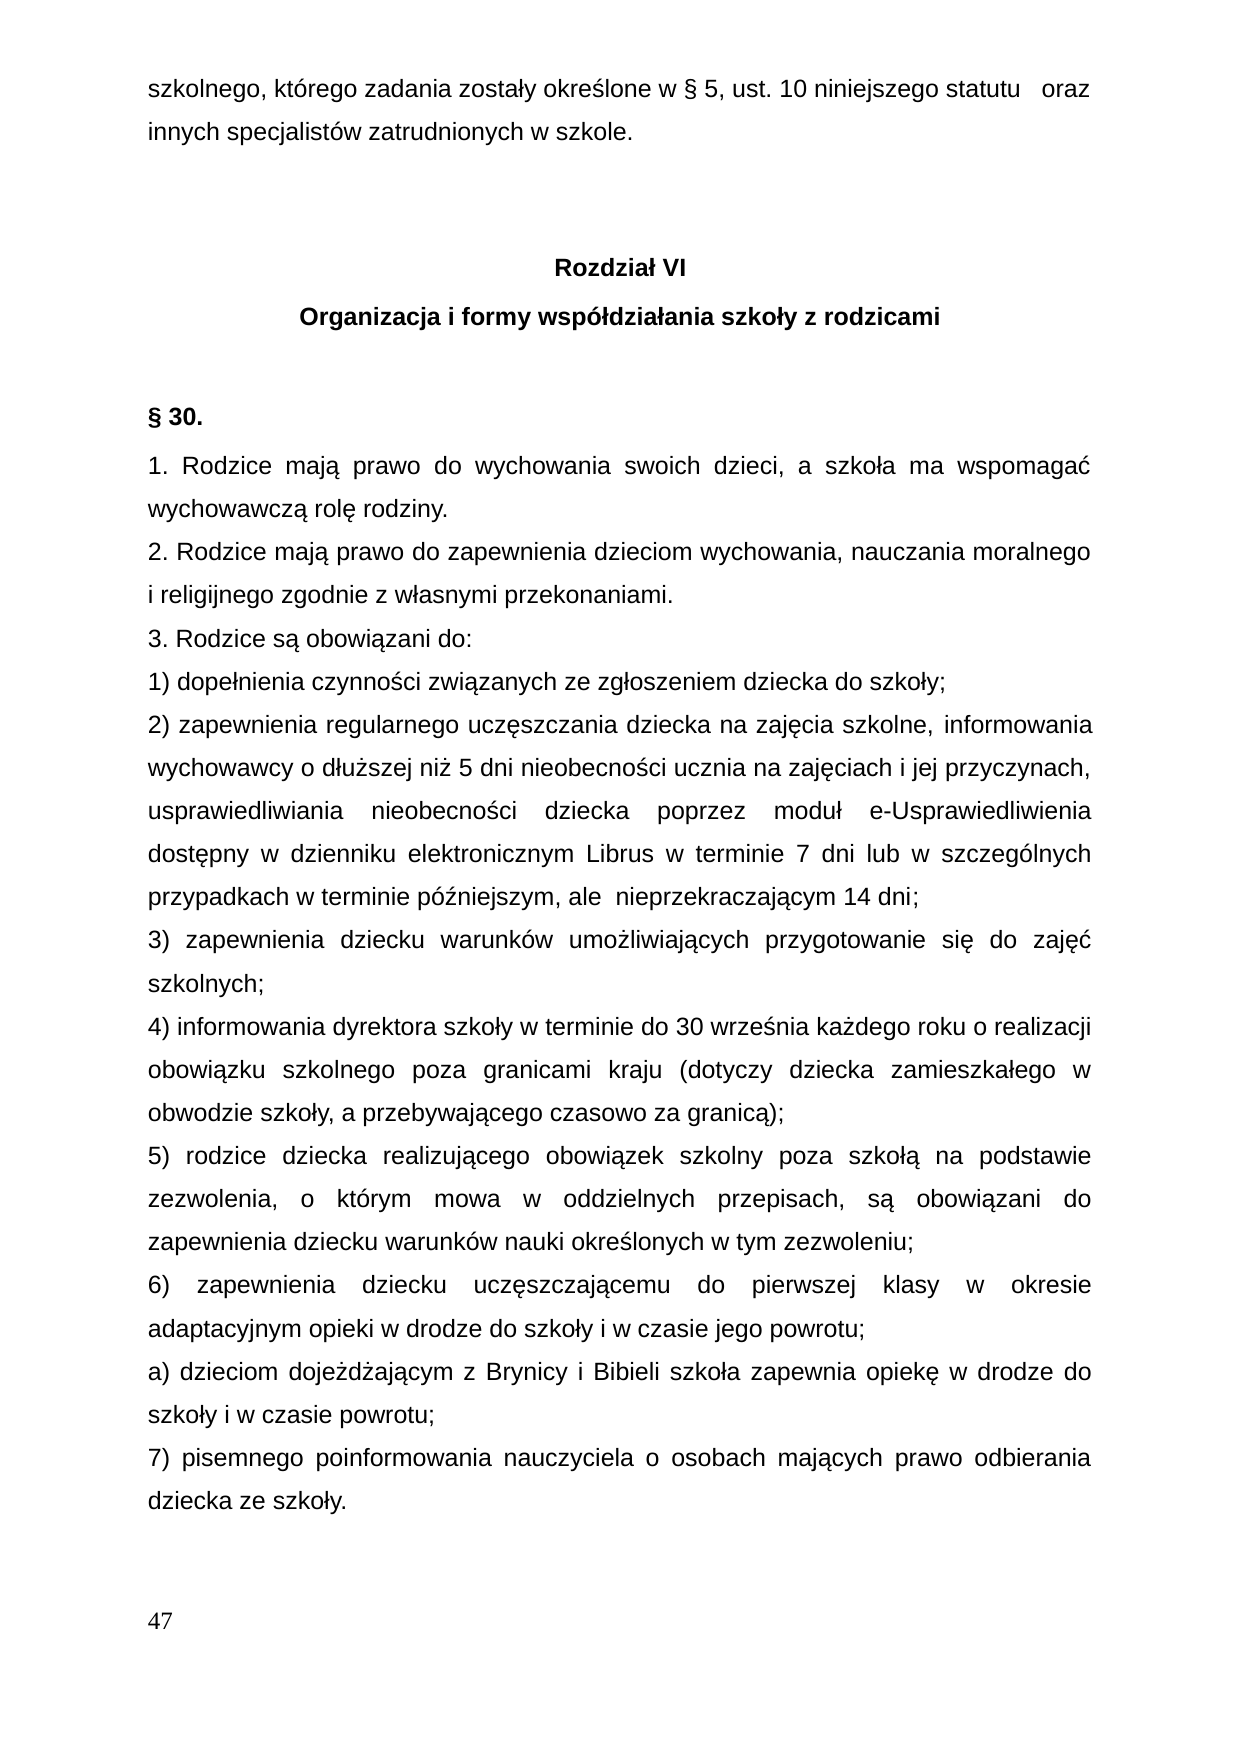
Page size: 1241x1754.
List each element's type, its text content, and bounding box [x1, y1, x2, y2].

text Rozdział VI [148, 253, 1093, 281]
text 2. Rodzice mają prawo do zapewnienia dzieciom wychowania, nauczania moralnego i religijnego zgodnie z własnymi przekonaniami. [148, 537, 1093, 609]
text 6) zapewnienia dziecku uczęszczającemu do pierwszej klasy w okresie adaptacyjnym opieki w drodze do szkoły i w czasie jego powrotu; [148, 1270, 1093, 1342]
text 1) dopełnienia czynności związanych ze zgłoszeniem dziecka do szkoły; [148, 667, 1093, 695]
text Organizacja i formy współdziałania szkoły z rodzicami [148, 302, 1093, 331]
text szkolnego, którego zadania zostały określone w § 5, ust. 10 niniejszego statutu oraz innych specjalistów zatrudnionych w szkole. [148, 74, 1093, 146]
text 1. Rodzice mają prawo do wychowania swoich dzieci, a szkoła ma wspomagać wychowawczą rolę rodziny. [148, 451, 1093, 523]
text § 30. [148, 401, 1093, 430]
text 3. Rodzice są obowiązani do: [148, 623, 1093, 652]
text 2) zapewnienia regularnego uczęszczania dziecka na zajęcia szkolne, informowania wychowawcy o dłuższej niż 5 dni nieobecności ucznia na zajęciach i jej przyczynach, usprawiedliwiania nieobecności dziecka poprzez moduł e-Usprawiedliwienia dostępny w dzienniku elektronicznym Librus w terminie 7 dni lub w szczególnych przypadkach w terminie późniejszym, ale nieprzekraczającym 14 dni; [148, 710, 1093, 911]
text 5) rodzice dziecka realizującego obowiązek szkolny poza szkołą na podstawie zezwolenia, o którym mowa w oddzielnych przepisach, są obowiązani do zapewnienia dziecku warunków nauki określonych w tym zezwoleniu; [148, 1141, 1093, 1256]
text 4) informowania dyrektora szkoły w terminie do 30 września każdego roku o realizacji obowiązku szkolnego poza granicami kraju (dotyczy dziecka zamieszkałego w obwodzie szkoły, a przebywającego czasowo za granicą); [148, 1012, 1093, 1127]
text 3) zapewnienia dziecku warunków umożliwiających przygotowanie się do zajęć szkolnych; [148, 925, 1093, 997]
text a) dzieciom dojeżdżającym z Brynicy i Bibieli szkoła zapewnia opiekę w drodze do szkoły i w czasie powrotu; [148, 1357, 1093, 1428]
text 7) pisemnego poinformowania nauczyciela o osobach mających prawo odbierania dziecka ze szkoły. [148, 1443, 1093, 1515]
